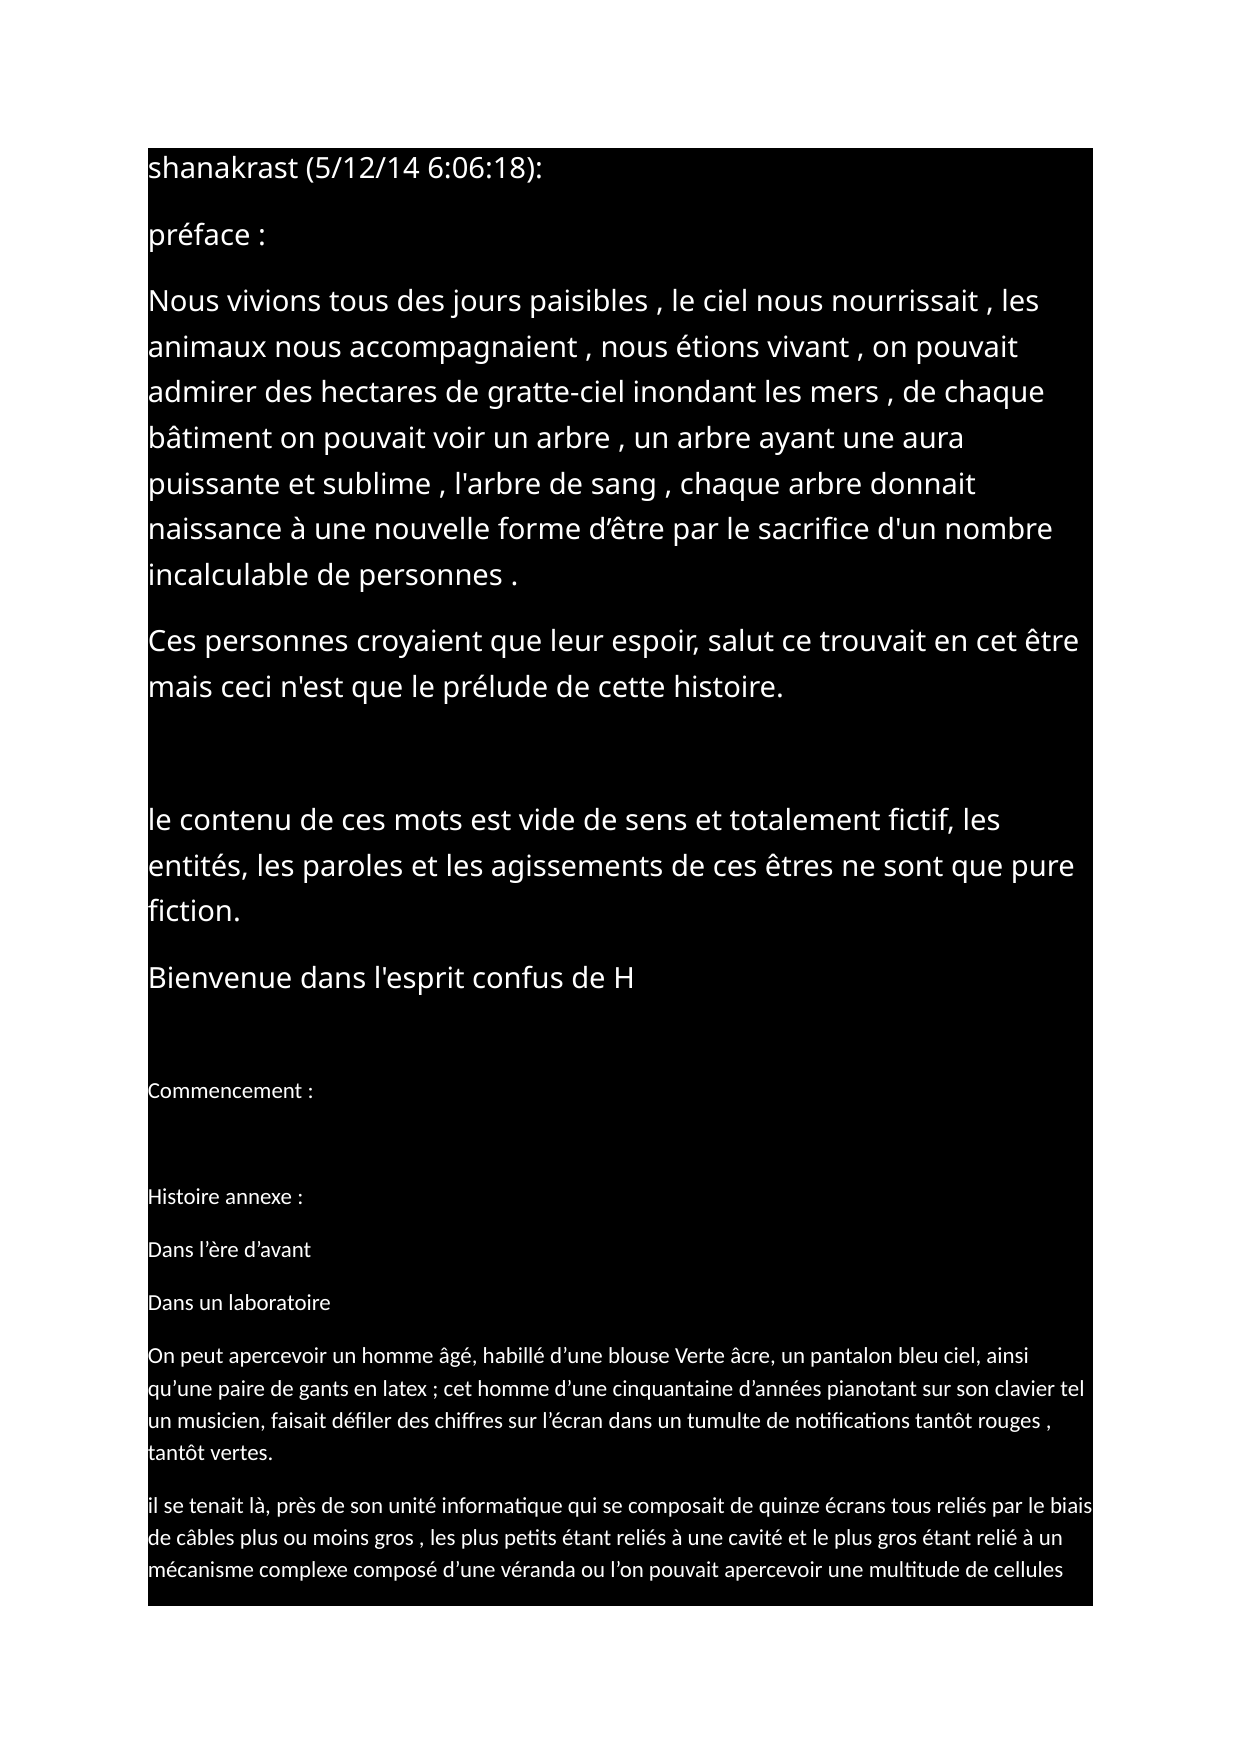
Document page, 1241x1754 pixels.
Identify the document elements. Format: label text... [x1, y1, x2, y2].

text On peut apercevoir un homme âgé, habillé d’une blouse Verte âcre, un pantalon bleu ciel, ainsi qu’une paire de gants en latex ; cet homme d’une cinquantaine d’années pianotant sur son clavier tel un musicien, faisait défiler des chiffres sur l’écran dans un tumulte de notifications tantôt rouges , tantôt vertes. [148, 1342, 1093, 1466]
text Dans un laboratoire [148, 1288, 1093, 1317]
text préface : [148, 214, 1093, 254]
text Ces personnes croyaient que leur espoir, salut ce trouvait en cet être mais ceci n'est que le prélude de cette histoire. [148, 621, 1093, 706]
text Nous vivions tous des jours paisibles , le ciel nous nourrissait , les animaux nous accompagnaient , nous étions vivant , on pouvait admirer des hectares de gratte-ciel inondant les mers , de chaque bâtiment on pouvait voir un arbre , un arbre ayant une aura puissante et sublime , l'arbre de sang , chaque arbre donnait naissance à une nouvelle forme d’être par le sacrifice d'un nombre incalculable de personnes . [148, 281, 1093, 594]
text shanakrast (5/12/14 6:06:18): [148, 148, 1093, 187]
text il se tenait là, près de son unité informatique qui se composait de quinze écrans tous reliés par le biais de câbles plus ou moins gros , les plus petits étant reliés à une cavité et le plus gros étant relié à un mécanisme complexe composé d’une véranda ou l’on pouvait apercevoir une multitude de cellules [148, 1491, 1093, 1583]
text le contenu de ces mots est vide de sens et totalement fictif, les entités, les paroles et les agissements de ces êtres ne sont que pure fiction. [148, 799, 1093, 930]
text Histoire annexe : [148, 1182, 1093, 1211]
text Bienvenue dans l'esprit confus de H [148, 957, 1093, 997]
text Commencement : [148, 1076, 1093, 1104]
text Dans l’ère d’avant [148, 1236, 1093, 1263]
